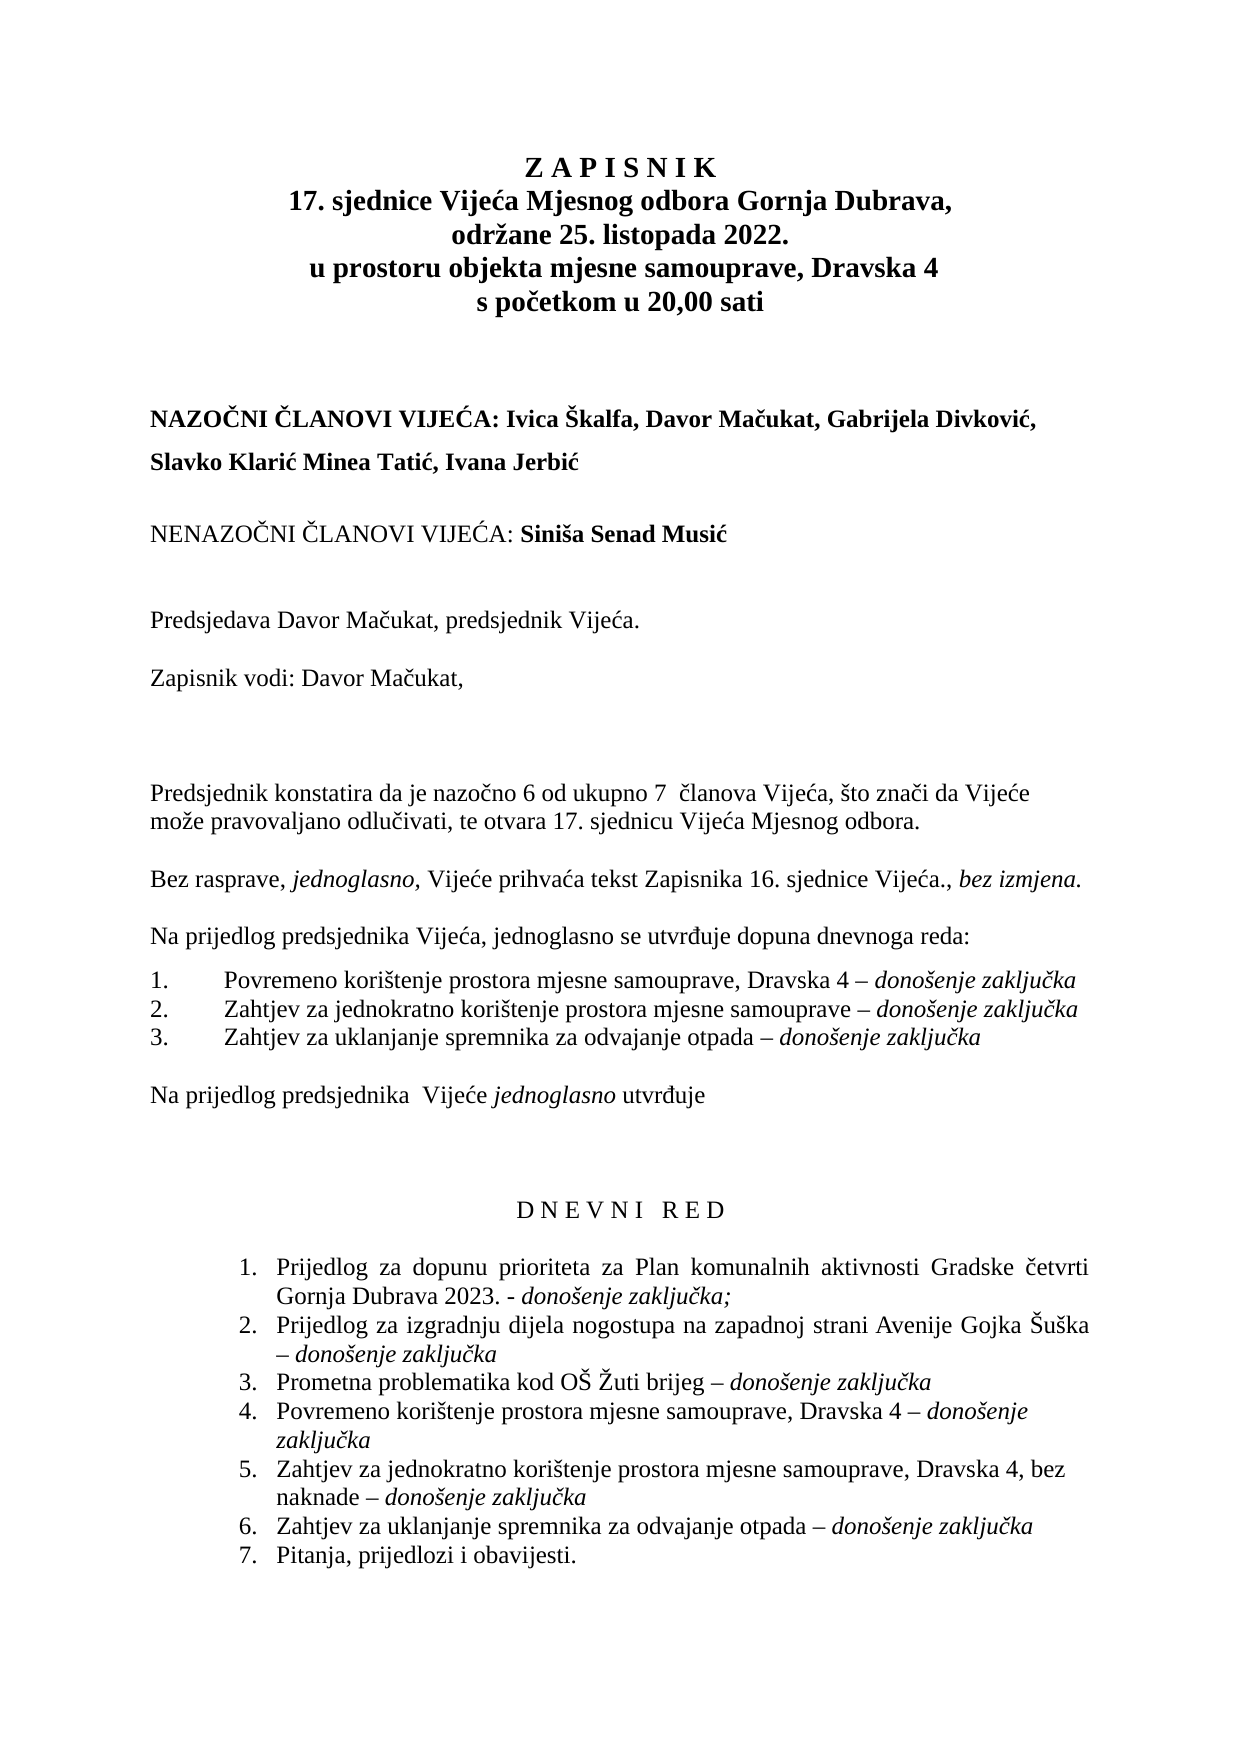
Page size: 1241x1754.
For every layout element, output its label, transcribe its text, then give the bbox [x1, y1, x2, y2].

list Zahtjev za jednokratno korištenje prostora mjesne samouprave, Dravska 4, bez naknade – donošenje zaključka [239, 1454, 1090, 1511]
text održane 25. listopada 2022. [150, 217, 1090, 251]
list Prijedlog za izgradnju dijela nogostupa na zapadnoj strani Avenije Gojka Šuška – donošenje zaključka [239, 1310, 1090, 1367]
text Bez rasprave, jednoglasno, Vijeće prihvaća tekst Zapisnika 16. sjednice Vijeća., bez izmjena. [150, 864, 1090, 893]
text Zapisnik vodi: Davor Mačukat, [150, 663, 1090, 691]
list Prometna problematika kod OŠ Žuti brijeg – donošenje zaključka [239, 1367, 1090, 1396]
text NENAZOČNI ČLANOVI VIJEĆA: Siniša Senad Musić [150, 519, 1090, 548]
text Predsjednik konstatira da je nazočno 6 od ukupno 7 članova Vijeća, što znači da Vijeće može pravovaljano odlučivati, te otvara 17. sjednicu Vijeća Mjesnog odbora. [150, 778, 1090, 835]
text Predsjedava Davor Mačukat, predsjednik Vijeća. [150, 605, 1090, 634]
text Na prijedlog predsjednika Vijeća, jednoglasno se utvrđuje dopuna dnevnoga reda: [150, 921, 1090, 950]
list Pitanja, prijedlozi i obavijesti. [239, 1540, 1090, 1569]
list Prijedlog za dopunu prioriteta za Plan komunalnih aktivnosti Gradske četvrti Gornja Dubrava 2023. - donošenje zaključka; [239, 1252, 1090, 1310]
list Zahtjev za uklanjanje spremnika za odvajanje otpada – donošenje zaključka [239, 1511, 1090, 1540]
text u prostoru objekta mjesne samouprave, Dravska 4 [150, 251, 1090, 284]
list Zahtjev za jednokratno korištenje prostora mjesne samouprave – donošenje zaključka [150, 994, 1090, 1022]
text Na prijedlog predsjednika Vijeće jednoglasno utvrđuje [150, 1080, 1090, 1109]
text NAZOČNI ČLANOVI VIJEĆA: Ivica Škalfa, Davor Mačukat, Gabrijela Divković, Slavko Klarić Minea Tatić, Ivana Jerbić [150, 404, 1090, 476]
list Povremeno korištenje prostora mjesne samouprave, Dravska 4 – donošenje zaključka [150, 965, 1090, 994]
list Zahtjev za uklanjanje spremnika za odvajanje otpada – donošenje zaključka [150, 1022, 1090, 1051]
list Povremeno korištenje prostora mjesne samouprave, Dravska 4 – donošenje zaključka [239, 1396, 1090, 1454]
text Z A P I S N I K [150, 150, 1090, 183]
text D N E V N I R E D [150, 1195, 1090, 1224]
text s početkom u 20,00 sati [150, 284, 1090, 318]
text 17. sjednice Vijeća Mjesnog odbora Gornja Dubrava, [150, 183, 1090, 217]
